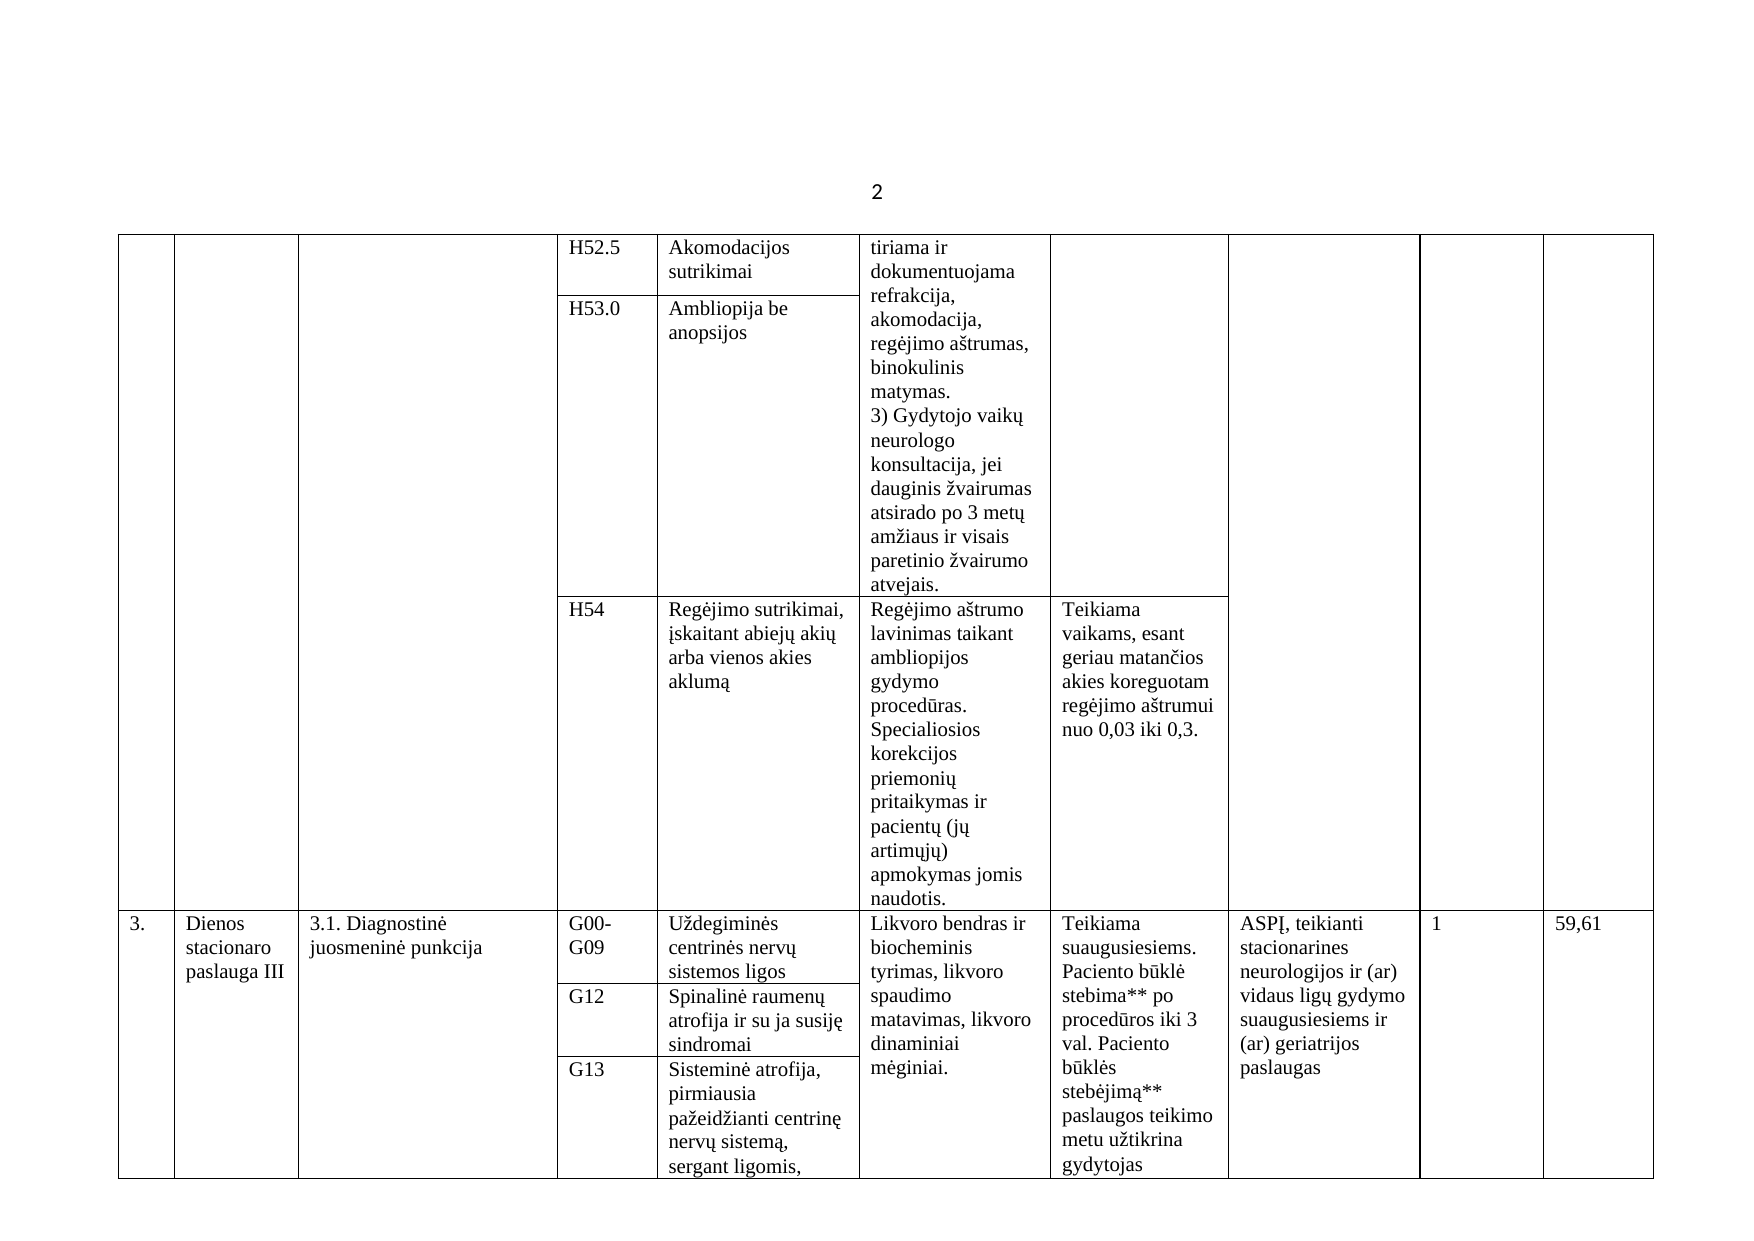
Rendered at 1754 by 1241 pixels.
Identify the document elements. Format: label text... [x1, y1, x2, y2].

table_cell Akomodacijos sutrikimai [658, 235, 859, 295]
table_cell 1 [1421, 911, 1543, 1178]
table_cell H52.5 [558, 235, 657, 295]
table_cell Uždegiminės centrinės nervų sistemos ligos [658, 911, 859, 983]
table_cell Sisteminė atrofija, pirmiausia pažeidžianti centrinę nervų sistemą, sergant ligomis, [658, 1057, 859, 1178]
table_cell Teikiama suaugusiesiems. Paciento būklė stebima** po procedūros iki 3 val. Paciento būklės stebėjimą** paslaugos teikimo metu užtikrina gydytojas [1051, 911, 1228, 1178]
table_cell Dienos stacionaro paslauga III [175, 911, 298, 1178]
table_cell ASPĮ, teikianti stacionarines neurologijos ir (ar) vidaus ligų gydymo suaugusiesiems ir (ar) geriatrijos paslaugas [1229, 911, 1419, 1178]
table_cell tiriama ir dokumentuojama refrakcija, akomodacija, regėjimo aštrumas, binokulinis matymas. 3) Gydytojo vaikų neurologo konsultacija, jei dauginis žvairumas atsirado po 3 metų amžiaus ir visais paretinio žvairumo atvejais. [860, 235, 1050, 596]
table_cell Regėjimo sutrikimai, įskaitant abiejų akių arba vienos akies aklumą [658, 597, 859, 910]
table_cell [175, 235, 298, 910]
table_cell G00-G09 [558, 911, 657, 983]
table_cell 3.1. Diagnostinė juosmeninė punkcija [299, 911, 557, 1178]
table_cell [119, 235, 174, 910]
table_cell [1051, 235, 1228, 596]
table_cell H54 [558, 597, 657, 910]
table_cell [1229, 235, 1419, 910]
table_cell G12 [558, 984, 657, 1056]
table_cell [1421, 235, 1543, 910]
table_cell Spinalinė raumenų atrofija ir su ja susiję sindromai [658, 984, 859, 1056]
table_cell Likvoro bendras ir biocheminis tyrimas, likvoro spaudimo matavimas, likvoro dinaminiai mėginiai. [860, 911, 1050, 1178]
table_cell [1544, 235, 1653, 910]
table_cell Regėjimo aštrumo lavinimas taikant ambliopijos gydymo procedūras. Specialiosios korekcijos priemonių pritaikymas ir pacientų (jų artimųjų) apmokymas jomis naudotis. [860, 597, 1050, 910]
table_cell 59,61 [1544, 911, 1653, 1178]
table_cell Teikiama vaikams, esant geriau matančios akies koreguotam regėjimo aštrumui nuo 0,03 iki 0,3. [1051, 597, 1228, 910]
table_cell Ambliopija be anopsijos [658, 296, 859, 596]
table_cell G13 [558, 1057, 657, 1178]
table_cell [299, 235, 557, 910]
table_cell 3. [119, 911, 174, 1178]
table_cell H53.0 [558, 296, 657, 596]
